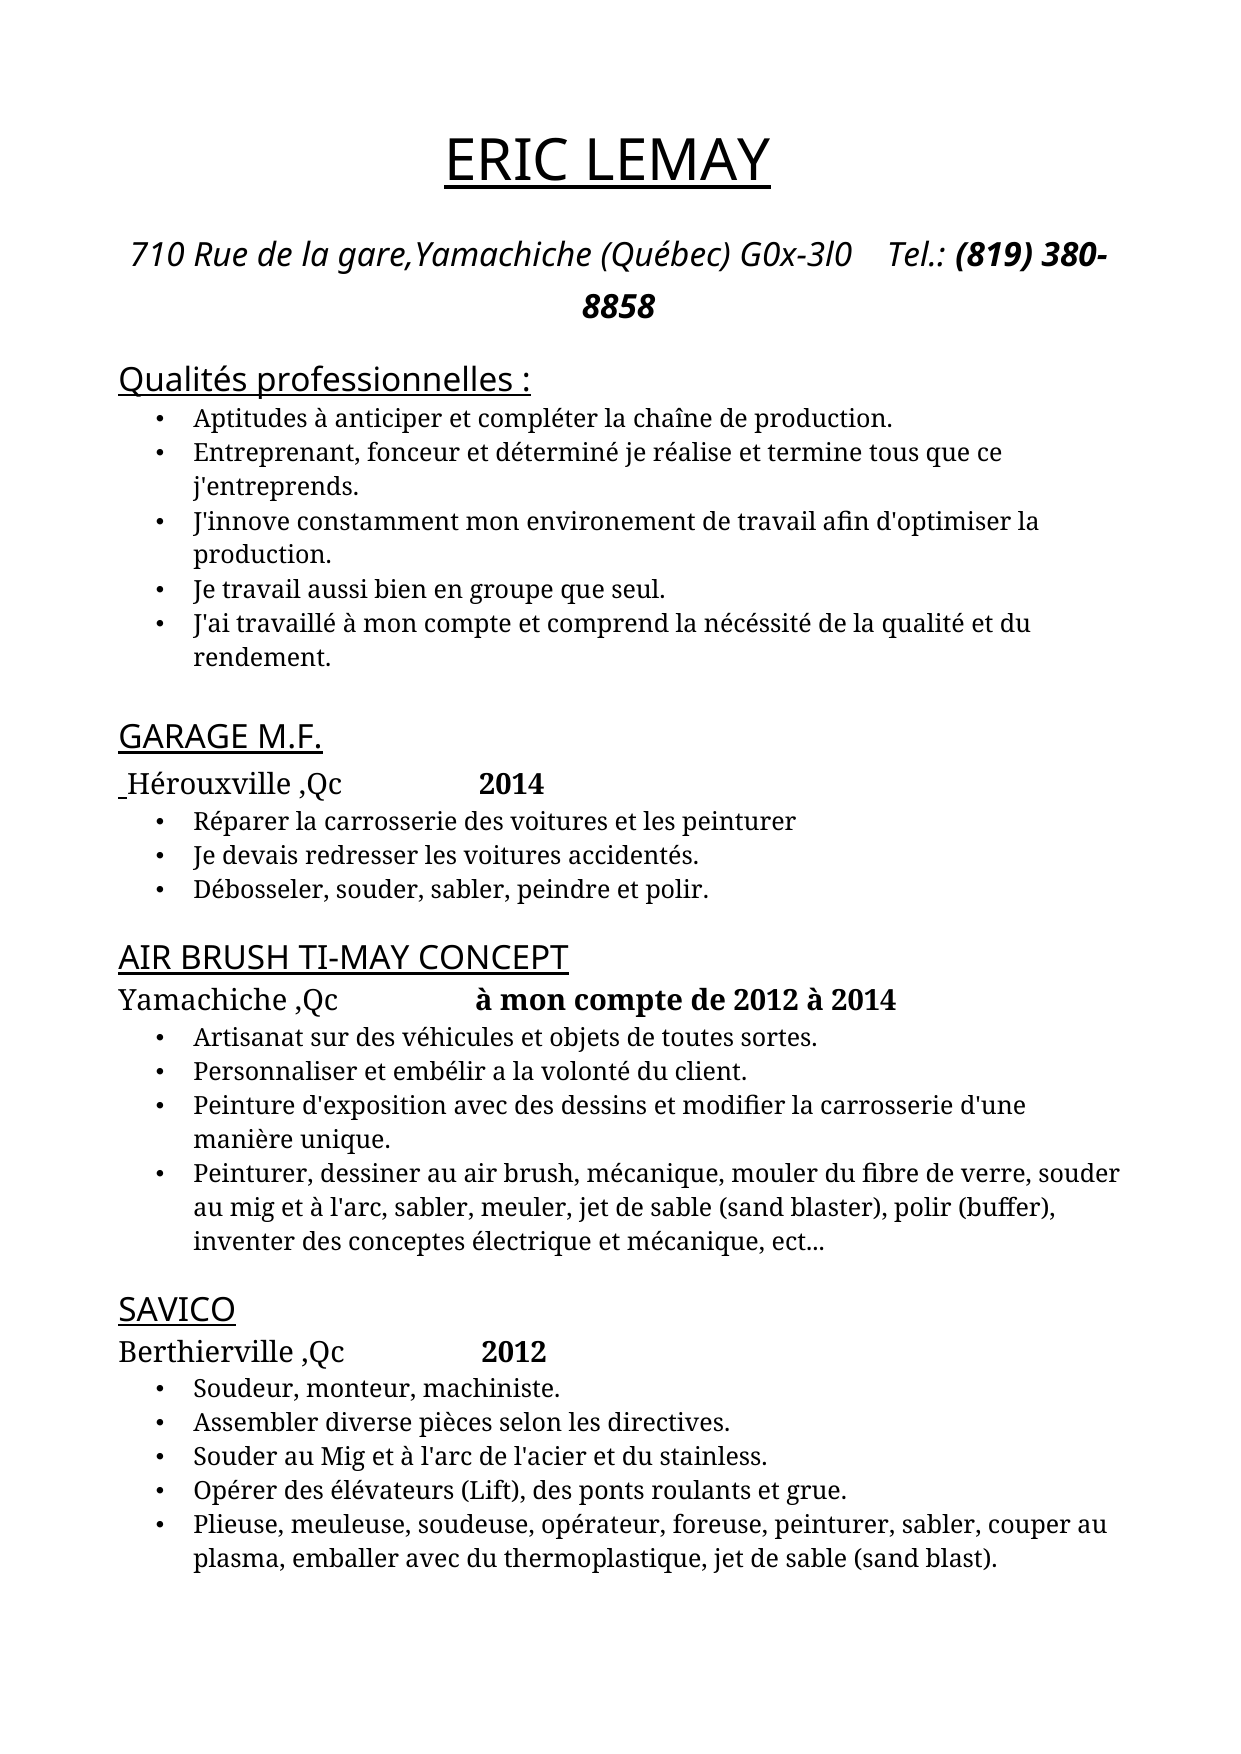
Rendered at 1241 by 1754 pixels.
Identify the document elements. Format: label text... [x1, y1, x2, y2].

list Peinturer, dessiner au air brush, mécanique, mouler du fibre de verre, souder au mig et à l'arc, sabler, meuler, jet de sable (sand blaster), polir (buffer), inventer des conceptes électrique et mécanique, ect... [156, 1156, 1122, 1258]
list Assembler diverse pièces selon les directives. [156, 1405, 1122, 1439]
list Personnaliser et embélir a la volonté du client. [156, 1053, 1122, 1087]
text ERIC LEMAY [118, 118, 1122, 198]
text Yamachiche ,Qc à mon compte de 2012 à 2014 [118, 979, 1122, 1019]
list Je travail aussi bien en groupe que seul. [156, 571, 1122, 605]
list Entreprenant, fonceur et déterminé je réalise et termine tous que ce j'entreprends. [156, 435, 1122, 503]
list Débosseler, souder, sabler, peindre et polir. [156, 872, 1122, 906]
text GARAGE M.F. [118, 713, 1122, 758]
list Réparer la carrosserie des voitures et les peinturer [156, 804, 1122, 838]
list Aptitudes à anticiper et compléter la chaîne de production. [156, 401, 1122, 435]
list Je devais redresser les voitures accidentés. [156, 838, 1122, 872]
list Souder au Mig et à l'arc de l'acier et du stainless. [156, 1439, 1122, 1473]
list Plieuse, meuleuse, soudeuse, opérateur, foreuse, peinturer, sabler, couper au plasma, emballer avec du thermoplastique, jet de sable (sand blast). [156, 1507, 1122, 1575]
text Berthierville ,Qc 2012 [118, 1331, 1122, 1371]
text 710 Rue de la gare,Yamachiche (Québec) G0x-3l0 Tel.: (819) 380-8858 [118, 230, 1122, 328]
text Qualités professionnelles : [118, 356, 1122, 401]
list Soudeur, monteur, machiniste. [156, 1371, 1122, 1405]
text Hérouxville ,Qc 2014 [118, 758, 1122, 804]
text AIR BRUSH TI-MAY CONCEPT [118, 934, 1122, 979]
list Artisanat sur des véhicules et objets de toutes sortes. [156, 1019, 1122, 1053]
list Peinture d'exposition avec des dessins et modifier la carrosserie d'une manière unique. [156, 1087, 1122, 1156]
list Opérer des élévateurs (Lift), des ponts roulants et grue. [156, 1473, 1122, 1507]
list J'innove constamment mon environement de travail afin d'optimiser la production. [156, 503, 1122, 571]
text SAVICO [118, 1286, 1122, 1331]
list J'ai travaillé à mon compte et comprend la nécéssité de la qualité et du rendement. [156, 605, 1122, 673]
